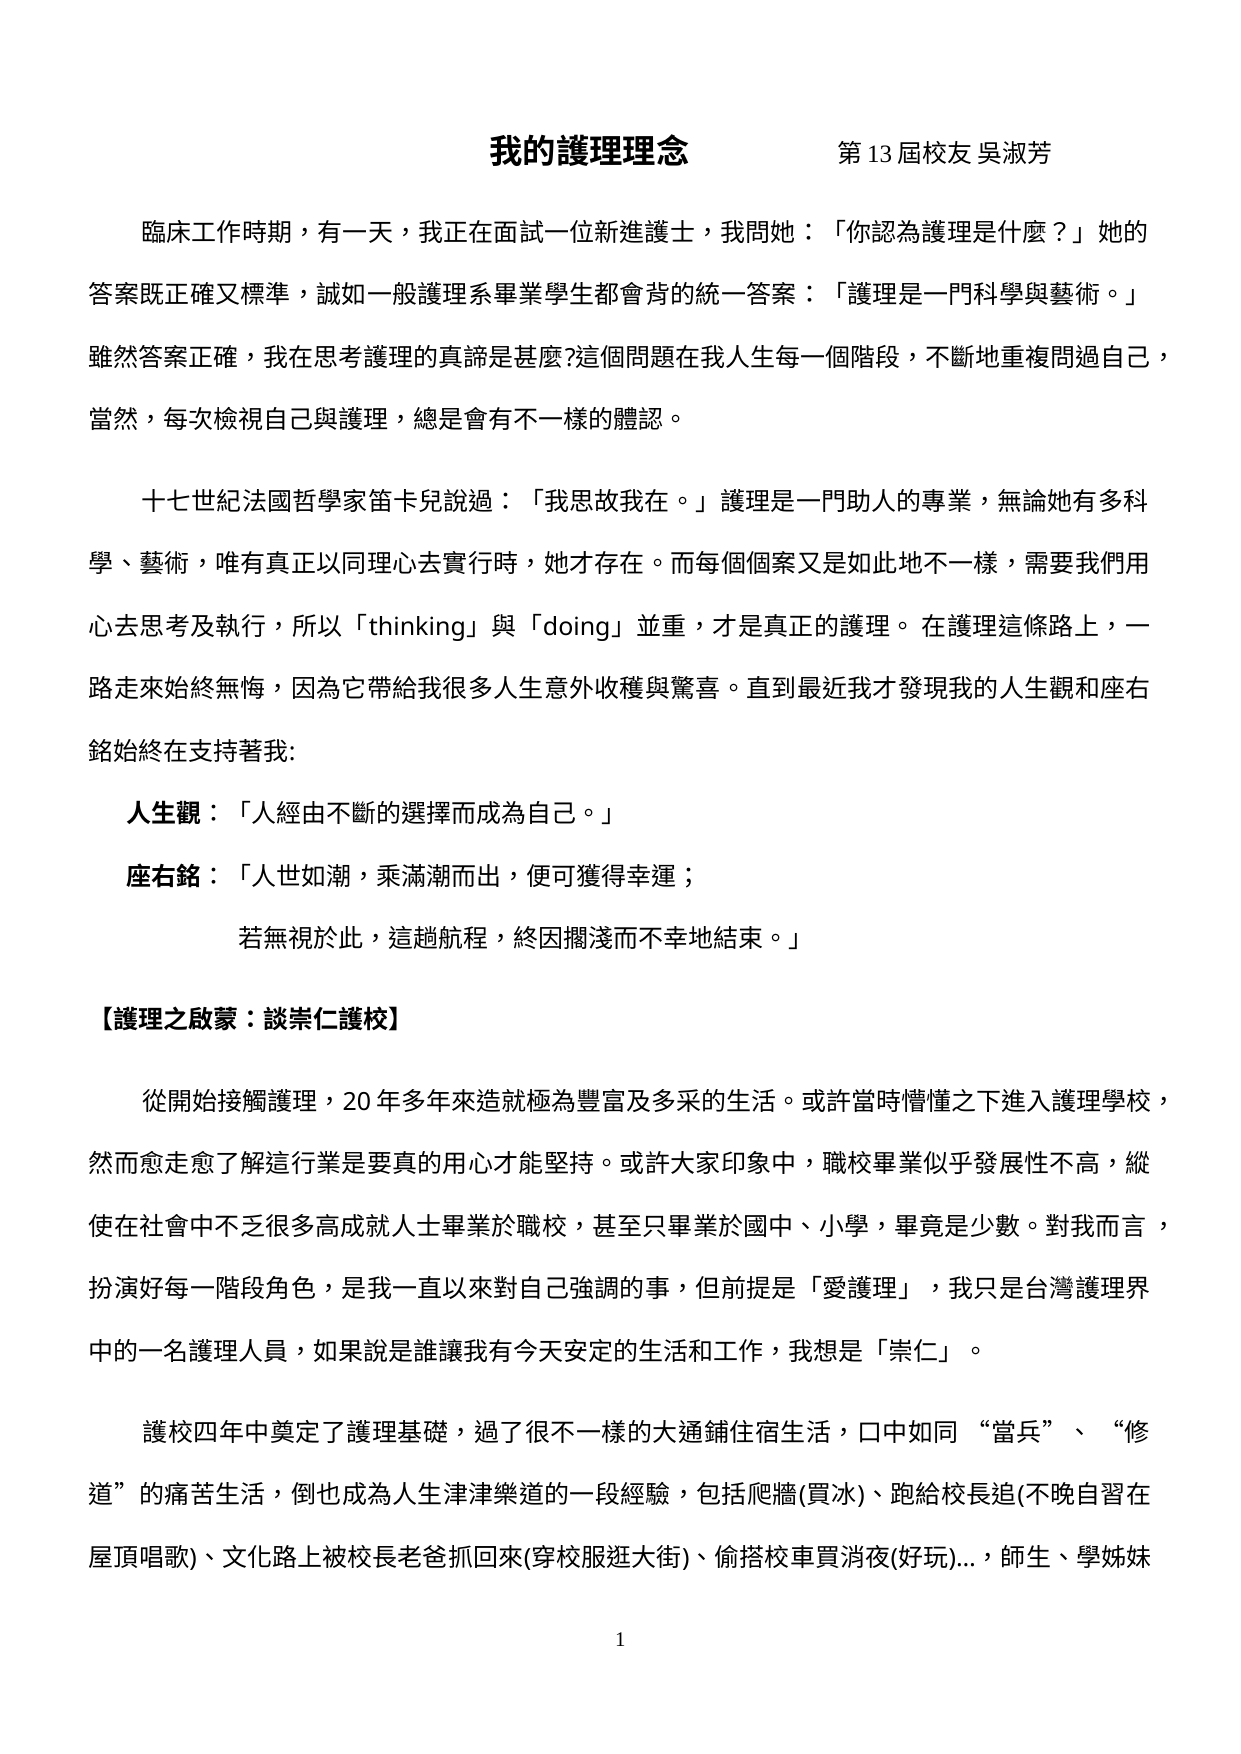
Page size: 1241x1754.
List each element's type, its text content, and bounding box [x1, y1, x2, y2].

text 座右銘：「人世如潮，乘滿潮而出，便可獲得幸運； [126, 833, 1152, 895]
text 【護理之啟蒙：談崇仁護校】 [89, 976, 1152, 1039]
text 十七世紀法國哲學家笛卡兒說過：「我思故我在。」護理是一門助人的專業，無論她有多科學、藝術，唯有真正以同理心去實行時，她才存在。而每個個案又是如此地不一樣，需要我們用心去思考及執行，所以「thinking」與「doing」並重，才是真正的護理。 在護理這條路上，一路走來始終無悔，因為它帶給我很多人生意外收穫與驚喜。直到最近我才發現我的人生觀和座右銘始終在支持著我: [89, 458, 1152, 770]
text 人生觀：「人經由不斷的選擇而成為自己。」 [126, 770, 1152, 833]
text 第13屆校友 吳淑芳 [837, 133, 1096, 170]
text 我的護理理念 [89, 108, 1152, 177]
text 從開始接觸護理，20年多年來造就極為豐富及多采的生活。或許當時懵懂之下進入護理學校，然而愈走愈了解這行業是要真的用心才能堅持。或許大家印象中，職校畢業似乎發展性不高，縱使在社會中不乏很多高成就人士畢業於職校，甚至只畢業於國中、小學，畢竟是少數。對我而言，扮演好每一階段角色，是我一直以來對自己強調的事，但前提是「愛護理」，我只是台灣護理界中的一名護理人員，如果說是誰讓我有今天安定的生活和工作，我想是「崇仁」。 [89, 1058, 1152, 1370]
text 若無視於此，這趟航程，終因擱淺而不幸地結束。」 [89, 895, 1152, 958]
text 護校四年中奠定了護理基礎，過了很不一樣的大通鋪住宿生活，口中如同 “當兵”、 “修道”的痛苦生活，倒也成為人生津津樂道的一段經驗，包括爬牆(買冰)、跑給校長追(不晚自習在屋頂唱歌)、文化路上被校長老爸抓回來(穿校服逛大街)、偷搭校車買消夜(好玩)…，師生、學姊妹 [89, 1389, 1152, 1576]
text 臨床工作時期，有一天，我正在面試一位新進護士，我問她：「你認為護理是什麼？」她的答案既正確又標準，誠如一般護理系畢業學生都會背的統一答案：「護理是一門科學與藝術。」雖然答案正確，我在思考護理的真諦是甚麼?這個問題在我人生每一個階段，不斷地重複問過自己，當然，每次檢視自己與護理，總是會有不一樣的體認。 [89, 189, 1152, 439]
